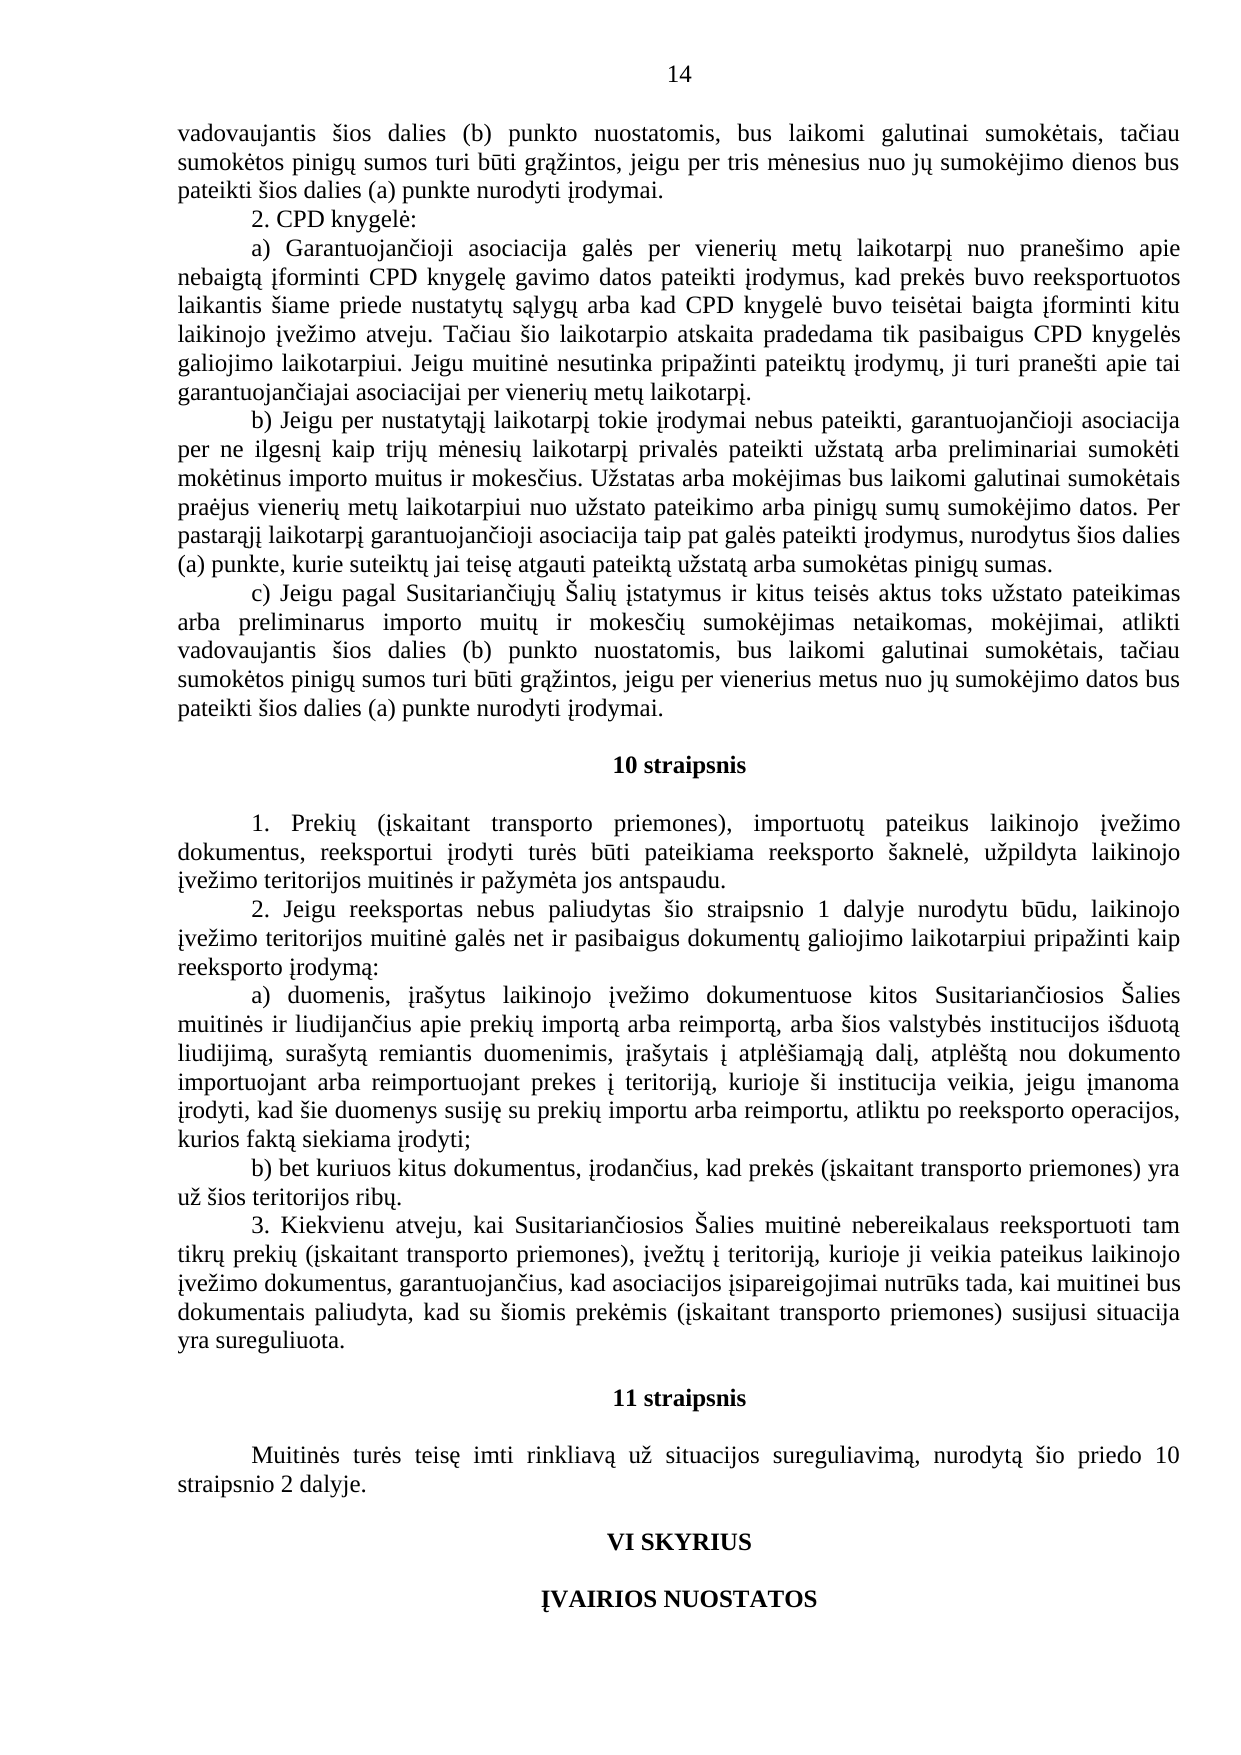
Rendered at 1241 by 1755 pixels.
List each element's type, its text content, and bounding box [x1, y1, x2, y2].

text 11 straipsnis [177, 1383, 1181, 1412]
text a) duomenis, įrašytus laikinojo įvežimo dokumentuose kitos Susitariančiosios Šalies muitinės ir liudijančius apie prekių importą arba reimportą, arba šios valstybės institucijos išduotą liudijimą, surašytą remiantis duomenimis, įrašytais į atplėšiamąją dalį, atplėštą nou dokumento importuojant arba reimportuojant prekes į teritoriją, kurioje ši institucija veikia, jeigu įmanoma įrodyti, kad šie duomenys susiję su prekių importu arba reimportu, atliktu po reeksporto operacijos, kurios faktą siekiama įrodyti; [177, 981, 1181, 1153]
text a) Garantuojančioji asociacija galės per vienerių metų laikotarpį nuo pranešimo apie nebaigtą įforminti CPD knygelę gavimo datos pateikti įrodymus, kad prekės buvo reeksportuotos laikantis šiame priede nustatytų sąlygų arba kad CPD knygelė buvo teisėtai baigta įforminti kitu laikinojo įvežimo atveju. Tačiau šio laikotarpio atskaita pradedama tik pasibaigus CPD knygelės galiojimo laikotarpiui. Jeigu muitinė nesutinka pripažinti pateiktų įrodymų, ji turi pranešti apie tai garantuojančiajai asociacijai per vienerių metų laikotarpį. [177, 233, 1181, 406]
text Įvairios nuostatos [177, 1584, 1181, 1613]
text 2. Jeigu reeksportas nebus paliudytas šio straipsnio 1 dalyje nurodytu būdu, laikinojo įvežimo teritorijos muitinė galės net ir pasibaigus dokumentų galiojimo laikotarpiui pripažinti kaip reeksporto įrodymą: [177, 894, 1181, 981]
text b) bet kuriuos kitus dokumentus, įrodančius, kad prekės (įskaitant transporto priemones) yra už šios teritorijos ribų. [177, 1153, 1181, 1211]
text c) Jeigu pagal Susitariančiųjų Šalių įstatymus ir kitus teisės aktus toks užstato pateikimas arba preliminarus importo muitų ir mokesčių sumokėjimas netaikomas, mokėjimai, atlikti vadovaujantis šios dalies (b) punkto nuostatomis, bus laikomi galutinai sumokėtais, tačiau sumokėtos pinigų sumos turi būti grąžintos, jeigu per vienerius metus nuo jų sumokėjimo datos bus pateikti šios dalies (a) punkte nurodyti įrodymai. [177, 578, 1181, 722]
text 2. CPD knygelė: [177, 204, 1181, 233]
text 10 straipsnis [177, 751, 1181, 779]
text b) Jeigu per nustatytąjį laikotarpį tokie įrodymai nebus pateikti, garantuojančioji asociacija per ne ilgesnį kaip trijų mėnesių laikotarpį privalės pateikti užstatą arba preliminariai sumokėti mokėtinus importo muitus ir mokesčius. Užstatas arba mokėjimas bus laikomi galutinai sumokėtais praėjus vienerių metų laikotarpiui nuo užstato pateikimo arba pinigų sumų sumokėjimo datos. Per pastarąjį laikotarpį garantuojančioji asociacija taip pat galės pateikti įrodymus, nurodytus šios dalies (a) punkte, kurie suteiktų jai teisę atgauti pateiktą užstatą arba sumokėtas pinigų sumas. [177, 406, 1181, 578]
text 1. Prekių (įskaitant transporto priemones), importuotų pateikus laikinojo įvežimo dokumentus, reeksportui įrodyti turės būti pateikiama reeksporto šaknelė, užpildyta laikinojo įvežimo teritorijos muitinės ir pažymėta jos antspaudu. [177, 808, 1181, 894]
text VI SKYRIUS [177, 1527, 1181, 1556]
text vadovaujantis šios dalies (b) punkto nuostatomis, bus laikomi galutinai sumokėtais, tačiau sumokėtos pinigų sumos turi būti grąžintos, jeigu per tris mėnesius nuo jų sumokėjimo dienos bus pateikti šios dalies (a) punkte nurodyti įrodymai. [177, 118, 1181, 204]
text Muitinės turės teisę imti rinkliavą už situacijos sureguliavimą, nurodytą šio priedo 10 straipsnio 2 dalyje. [177, 1441, 1181, 1498]
text 3. Kiekvienu atveju, kai Susitariančiosios Šalies muitinė nebereikalaus reeksportuoti tam tikrų prekių (įskaitant transporto priemones), įvežtų į teritoriją, kurioje ji veikia pateikus laikinojo įvežimo dokumentus, garantuojančius, kad asociacijos įsipareigojimai nutrūks tada, kai muitinei bus dokumentais paliudyta, kad su šiomis prekėmis (įskaitant transporto priemones) susijusi situacija yra sureguliuota. [177, 1211, 1181, 1354]
